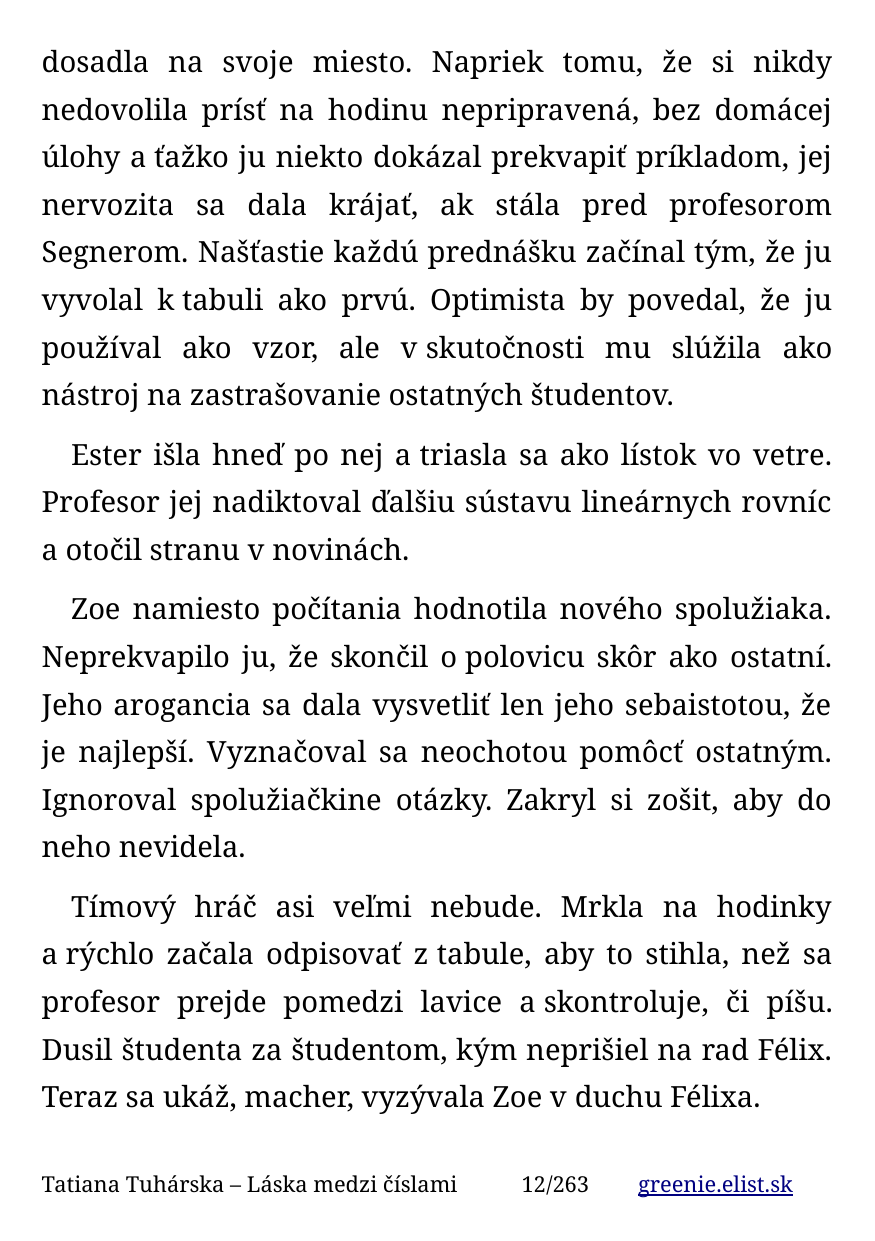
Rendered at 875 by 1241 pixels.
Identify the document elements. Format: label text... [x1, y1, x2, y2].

text Tímový hráč asi veľmi nebude. Mrkla na hodinky a rýchlo začala odpisovať z tabule, aby to stihla, než sa profesor prejde pomedzi lavice a skontroluje, či píšu. Dusil študenta za študentom, kým neprišiel na rad Félix. Teraz sa ukáž, macher, vyzývala Zoe v duchu Félixa. [41, 886, 833, 1116]
text Ester išla hneď po nej a triasla sa ako lístok vo vetre. Profesor jej nadiktoval ďalšiu sústavu lineárnych rovníc a otočil stranu v novinách. [41, 434, 833, 569]
text dosadla na svoje miesto. Napriek tomu, že si nikdy nedovolila prísť na hodinu nepripravená, bez domácej úlohy a ťažko ju niekto dokázal prekvapiť príkladom, jej nervozita sa dala krájať, ak stála pred profesorom Segnerom. Našťastie každú prednášku začínal tým, že ju vyvolal k tabuli ako prvú. Optimista by povedal, že ju používal ako vzor, ale v skutočnosti mu slúžila ako nástroj na zastrašovanie ostatných študentov. [41, 41, 833, 414]
text Zoe namiesto počítania hodnotila nového spolužiaka. Neprekvapilo ju, že skončil o polovicu skôr ako ostatní. Jeho arogancia sa dala vysvetliť len jeho sebaistotou, že je najlepší. Vyznačoval sa neochotou pomôcť ostatným. Ignoroval spolužiačkine otázky. Zakryl si zošit, aby do neho nevidela. [41, 588, 833, 866]
